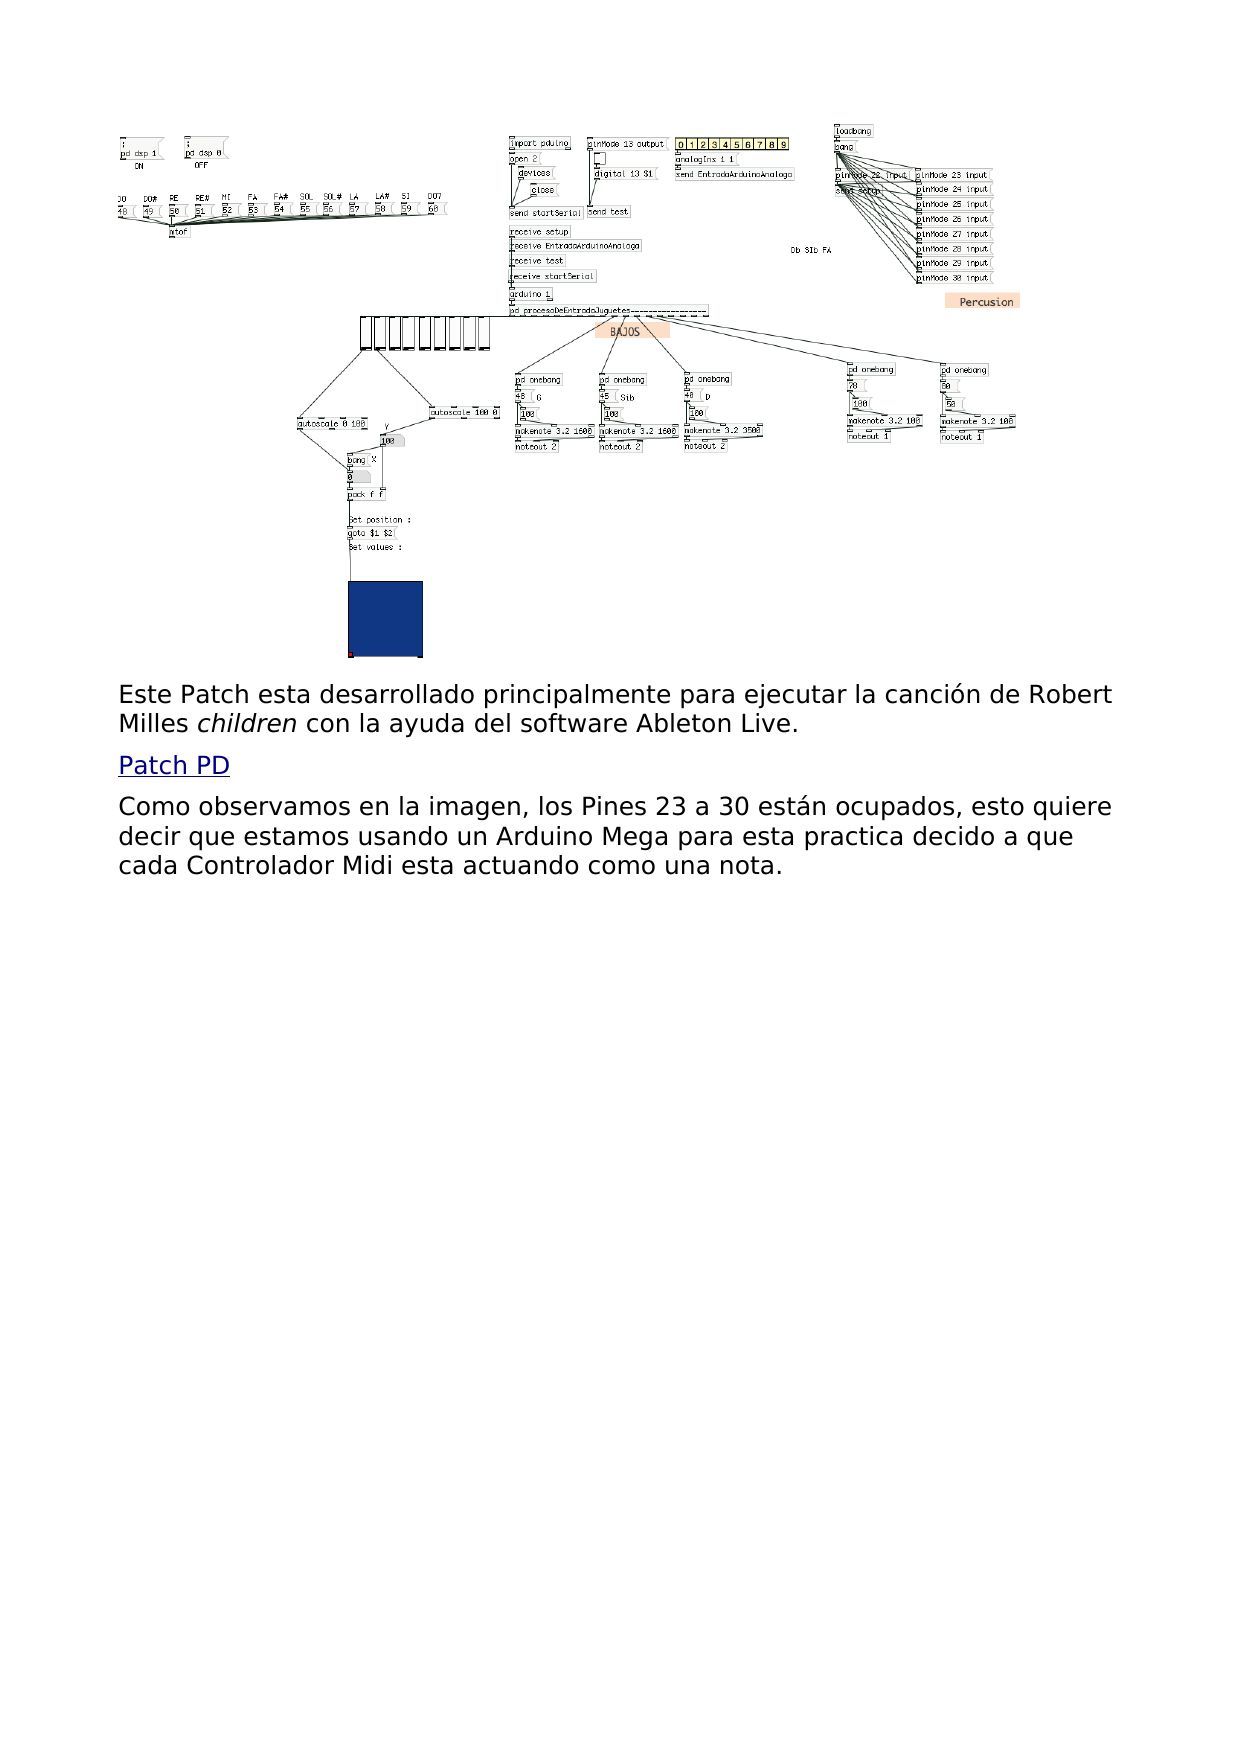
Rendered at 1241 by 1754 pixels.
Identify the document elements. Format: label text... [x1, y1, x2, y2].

picture [118, 118, 1056, 668]
text Como observamos en la imagen, los Pines 23 a 30 están ocupados, esto quiere decir que estamos usando un Arduino Mega para esta practica decido a que cada Controlador Midi esta actuando como una nota. [118, 792, 1122, 880]
text Patch PD [118, 751, 1122, 780]
text Este Patch esta desarrollado principalmente para ejecutar la canción de Robert Milles children con la ayuda del software Ableton Live. [118, 680, 1122, 738]
